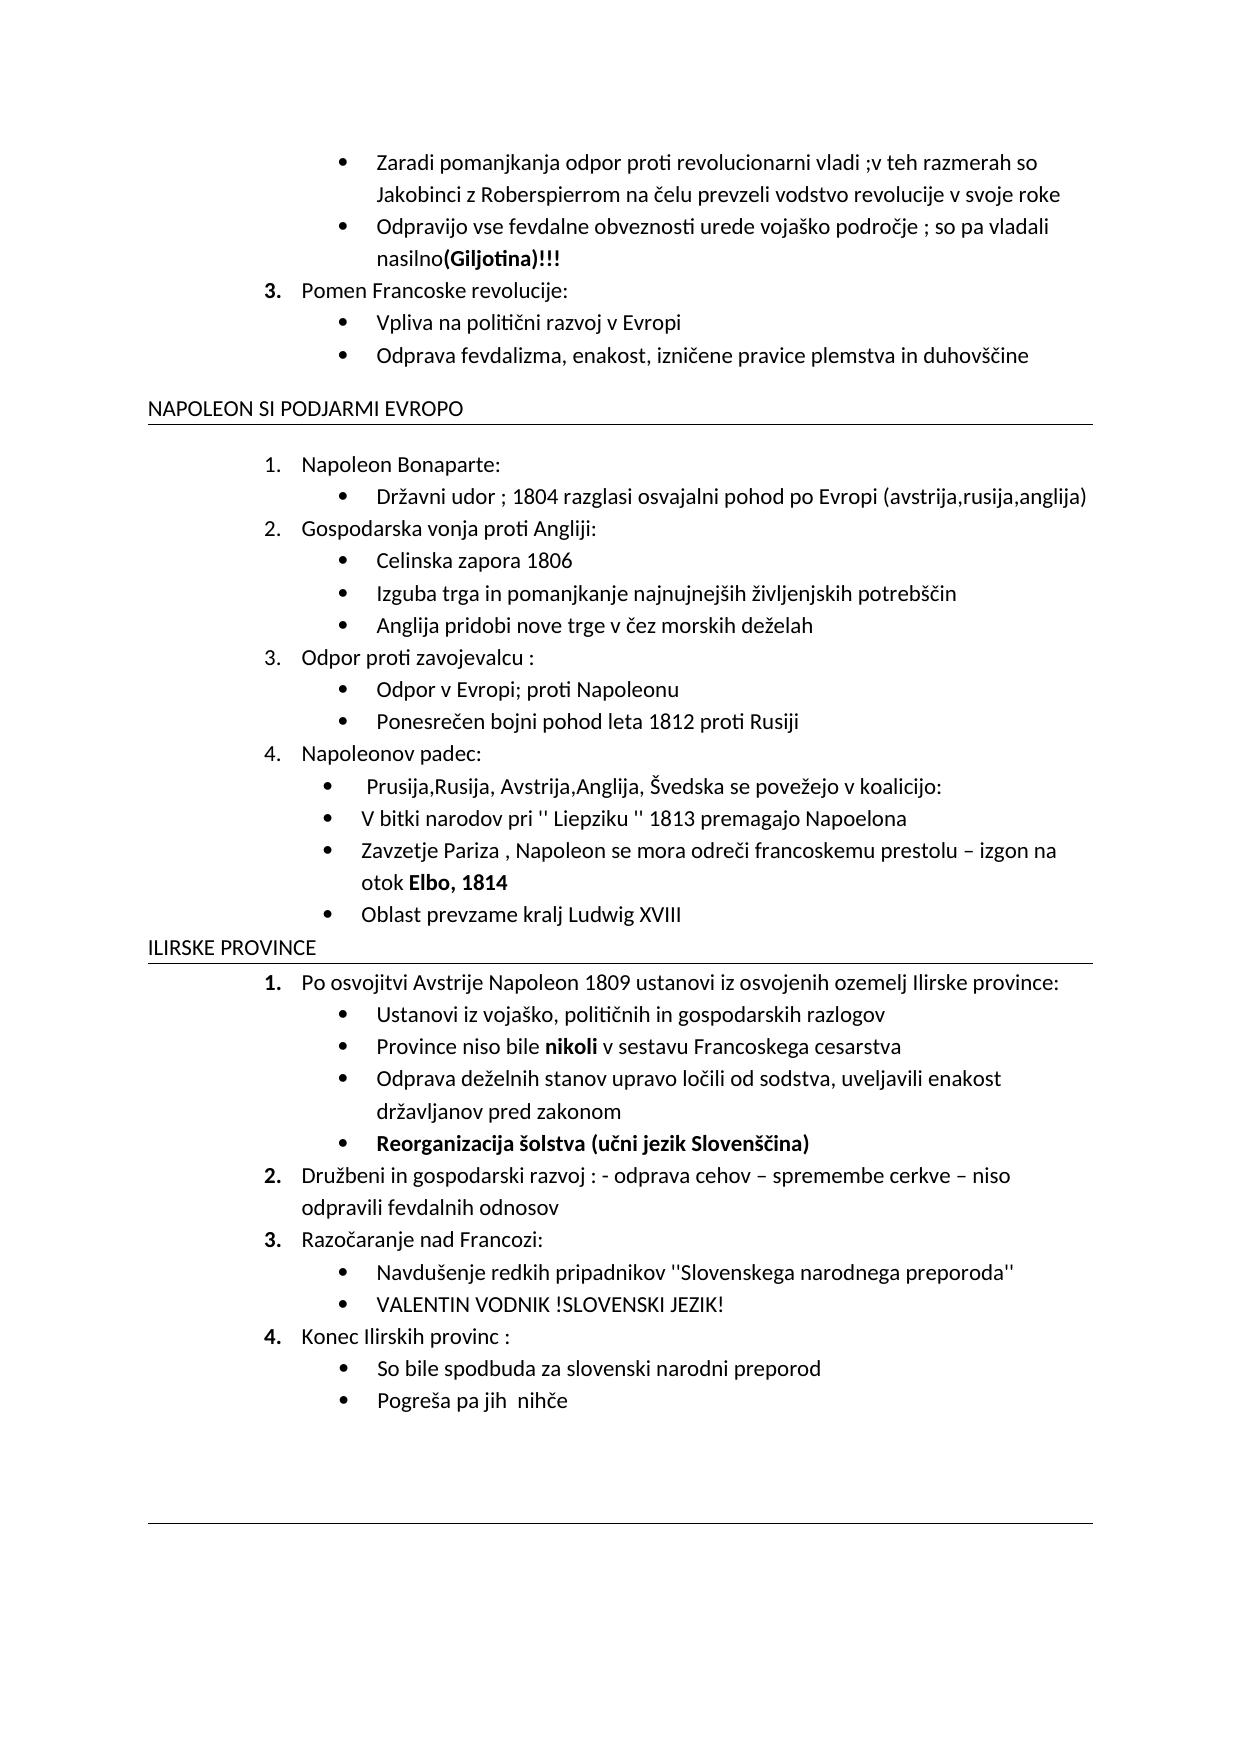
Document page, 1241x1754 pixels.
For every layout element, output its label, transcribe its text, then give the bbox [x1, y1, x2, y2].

list Zavzetje Pariza , Napoleon se mora odreči francoskemu prestolu – izgon na otok Elbo, 1814 [324, 836, 1093, 896]
list ILIRSKE PROVINCE [148, 933, 1093, 963]
list Odpor proti zavojevalcu : [264, 643, 1093, 671]
list VALENTIN VODNIK !SLOVENSKI JEZIK! [339, 1290, 1093, 1318]
list Napoleonov padec: [264, 739, 1093, 768]
list Ustanovi iz vojaško, političnih in gospodarskih razlogov [339, 1000, 1093, 1028]
list Gospodarska vonja proti Angliji: [264, 514, 1093, 542]
list Anglija pridobi nove trge v čez morskih deželah [339, 611, 1093, 639]
list Oblast prevzame kralj Ludwig XVIII [324, 901, 1093, 928]
list Prusija,Rusija, Avstrija,Anglija, Švedska se povežejo v koalicijo: [324, 772, 1093, 800]
list V bitki narodov pri '' Liepziku '' 1813 premagajo Napoelona [324, 804, 1093, 832]
list So bile spodbuda za slovenski narodni preporod [339, 1354, 1093, 1382]
list Konec Ilirskih provinc : [264, 1322, 1093, 1350]
list Vpliva na politični razvoj v Evropi [339, 308, 1093, 337]
list Pomen Francoske revolucije: [264, 276, 1093, 304]
list Navdušenje redkih pripadnikov ''Slovenskega narodnega preporoda'' [339, 1258, 1093, 1286]
list Celinska zapora 1806 [339, 546, 1093, 574]
list Državni udor ; 1804 razglasi osvajalni pohod po Evropi (avstrija,rusija,anglija) [339, 482, 1093, 510]
list Ponesrečen bojni pohod leta 1812 proti Rusiji [339, 707, 1093, 735]
list Družbeni in gospodarski razvoj : - odprava cehov – spremembe cerkve – niso odpravili fevdalnih odnosov [264, 1161, 1093, 1221]
list Odpravijo vse fevdalne obveznosti urede vojaško področje ; so pa vladali nasilno(Giljotina)!!! [339, 212, 1093, 272]
list Province niso bile nikoli v sestavu Francoskega cesarstva [339, 1032, 1093, 1060]
list Zaradi pomanjkanja odpor proti revolucionarni vladi ;v teh razmerah so Jakobinci z Roberspierrom na čelu prevzeli vodstvo revolucije v svoje roke [339, 148, 1093, 208]
list Odprava fevdalizma, enakost, izničene pravice plemstva in duhovščine [339, 341, 1093, 369]
list Napoleon Bonaparte: [264, 450, 1093, 478]
list Pogreša pa jih nihče [339, 1386, 1093, 1414]
list Razočaranje nad Francozi: [264, 1226, 1093, 1253]
list Izguba trga in pomanjkanje najnujnejših življenjskih potrebščin [339, 579, 1093, 607]
list Reorganizacija šolstva (učni jezik Slovenščina) [339, 1129, 1093, 1157]
list Odpor v Evropi; proti Napoleonu [339, 675, 1093, 703]
text NAPOLEON SI PODJARMI EVROPO [148, 394, 1093, 424]
list Po osvojitvi Avstrije Napoleon 1809 ustanovi iz osvojenih ozemelj Ilirske province: [264, 968, 1093, 996]
list Odprava deželnih stanov upravo ločili od sodstva, uveljavili enakost državljanov pred zakonom [339, 1064, 1093, 1125]
